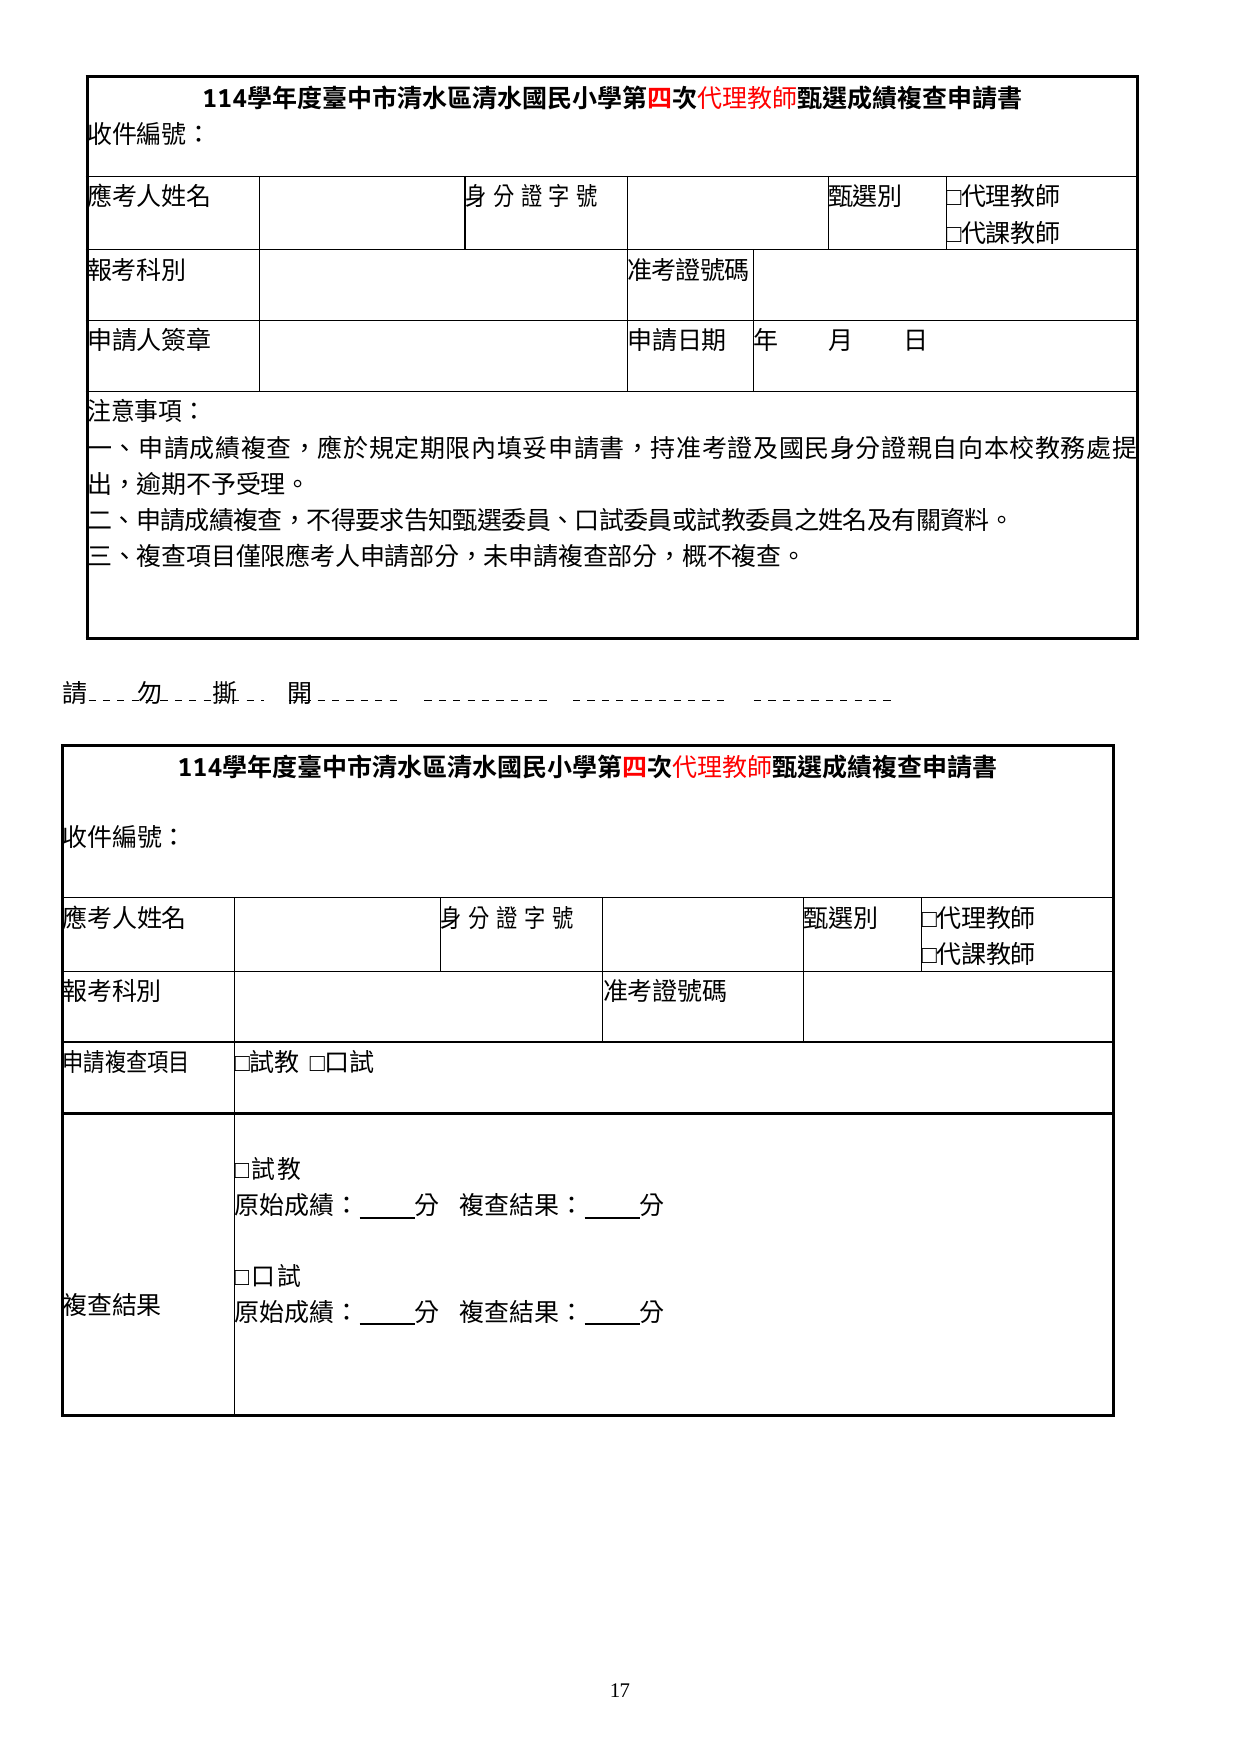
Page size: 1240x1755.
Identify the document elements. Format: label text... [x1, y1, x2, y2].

table_cell [260, 250, 627, 320]
table_cell 注意事項： 一、申請成績複查，應於規定期限內填妥申請書，持准考證及國民身分證親自向本校教務處提出，逾期不予受理。 二、申請成績複查，不得要求告知甄選委員、口試委員或試教委員之姓名及有關資料。 三、複查項目僅限應考人申請部分，未申請複查部分，概不複查。 [89, 392, 1136, 637]
table_cell [260, 177, 464, 249]
table_cell [628, 177, 828, 249]
table_cell □代理教師 □代課教師 [922, 898, 1112, 971]
text 請 勿 撕 開 [62, 674, 1196, 710]
table_cell 複查結果 [64, 1115, 234, 1414]
table_cell 身分證字號 [466, 177, 627, 249]
table_cell 申請日期 [628, 321, 753, 391]
table_cell [603, 898, 803, 971]
table_cell [260, 321, 627, 391]
table_cell □試教 原始成績： 分 複查結果： 分 □口試 原始成績： 分 複查結果： 分 [235, 1115, 1112, 1414]
table_cell [804, 972, 1112, 1041]
table_cell 准考證號碼 [628, 250, 753, 320]
table_cell 報考科別 [64, 972, 234, 1041]
table_cell 甄選別 [829, 177, 946, 249]
table_cell 申請複查項目 [64, 1043, 234, 1112]
table_cell 准考證號碼 [603, 972, 803, 1041]
table_cell 應考人姓名 [64, 898, 234, 971]
table_cell 應考人姓名 [89, 177, 259, 249]
table_cell 申請人簽章 [89, 321, 259, 391]
table_cell □試教 □口試 [235, 1043, 1112, 1112]
table_cell [754, 250, 1136, 320]
table_cell 年 月 日 [754, 321, 1136, 391]
table_cell 身分證字號 [441, 898, 602, 971]
table_cell [235, 972, 602, 1041]
table_header 114學年度臺中市清水區清水國民小學第四次代理教師甄選成績複查申請書 收件編號： [64, 747, 1112, 897]
table_cell 甄選別 [804, 898, 921, 971]
table_header 114學年度臺中市清水區清水國民小學第四次代理教師甄選成績複查申請書 收件編號： [89, 78, 1136, 176]
table_cell □代理教師 □代課教師 [947, 177, 1136, 249]
table_cell [235, 898, 440, 971]
table_cell 報考科別 [89, 250, 259, 320]
